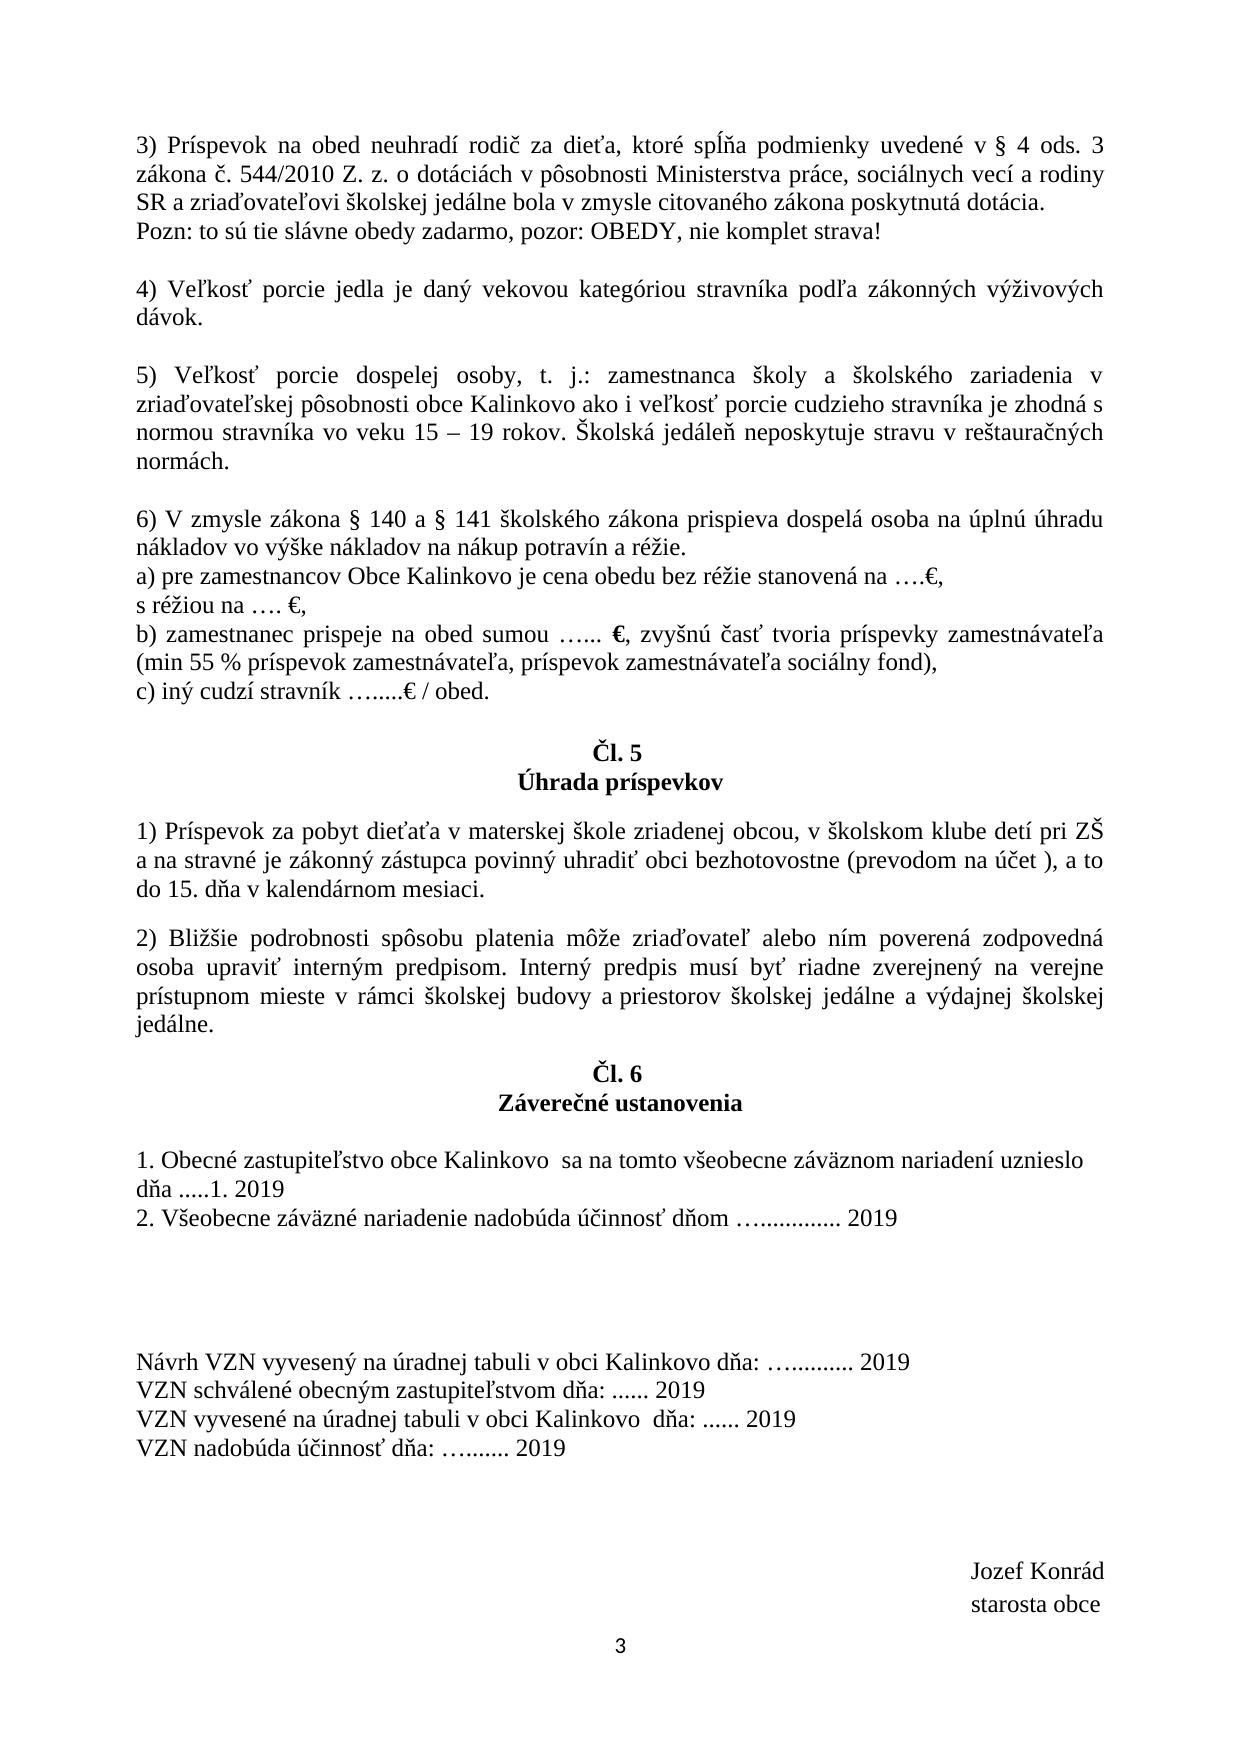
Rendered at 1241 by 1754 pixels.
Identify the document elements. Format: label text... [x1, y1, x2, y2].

text 2) Bližšie podrobnosti spôsobu platenia môže zriaďovateľ alebo ním poverená zodpovedná osoba upraviť interným predpisom. Interný predpis musí byť riadne zverejnený na verejne prístupnom mieste v rámci školskej budovy a priestorov školskej jedálne a výdajnej školskej jedálne. [136, 923, 1104, 1038]
text 4) Veľkosť porcie jedla je daný vekovou kategóriou stravníka podľa zákonných výživových dávok. [136, 274, 1104, 331]
text VZN schválené obecným zastupiteľstvom dňa: ...... 2019 [136, 1375, 1104, 1404]
text Jozef Konrád [136, 1556, 1104, 1585]
text 1. Obecné zastupiteľstvo obce Kalinkovo sa na tomto všeobecne záväznom nariadení uznieslo dňa .....1. 2019 [136, 1145, 1104, 1203]
text Čl. 5 [136, 738, 1104, 767]
text s réžiou na …. €, [136, 590, 1104, 619]
text 2. Všeobecne záväzné nariadenie nadobúda účinnosť dňom …............. 2019 [136, 1203, 1104, 1232]
text starosta obce [799, 1589, 1104, 1618]
text VZN vyvesené na úradnej tabuli v obci Kalinkovo dňa: ...... 2019 [136, 1404, 1104, 1433]
text a) pre zamestnancov Obce Kalinkovo je cena obedu bez réžie stanovená na ….€, [136, 561, 1104, 590]
text Čl. 6 [136, 1059, 1104, 1088]
text b) zamestnanec prispeje na obed sumou …... €, zvyšnú časť tvoria príspevky zamestnávateľa (min 55 % príspevok zamestnávateľa, príspevok zamestnávateľa sociálny fond), [136, 619, 1104, 676]
text Úhrada príspevkov [136, 767, 1104, 795]
text c) iný cudzí stravník ….....€ / obed. [136, 676, 1104, 705]
text Pozn: to sú tie slávne obedy zadarmo, pozor: OBEDY, nie komplet strava! [136, 216, 1104, 245]
text 6) V zmysle zákona § 140 a § 141 školského zákona prispieva dospelá osoba na úplnú úhradu nákladov vo výške nákladov na nákup potravín a réžie. [136, 504, 1104, 561]
text 3) Príspevok na obed neuhradí rodič za dieťa, ktoré spĺňa podmienky uvedené v § 4 ods. 3 zákona č. 544/2010 Z. z. o dotáciách v pôsobnosti Ministerstva práce, sociálnych vecí a rodiny SR a zriaďovateľovi školskej jedálne bola v zmysle citovaného zákona poskytnutá dotácia. [136, 130, 1104, 216]
text 1) Príspevok za pobyt dieťaťa v materskej škole zriadenej obcou, v školskom klube detí pri ZŠ a na stravné je zákonný zástupca povinný uhradiť obci bezhotovostne (prevodom na účet ), a to do 15. dňa v kalendárnom mesiaci. [136, 816, 1104, 902]
text Návrh VZN vyvesený na úradnej tabuli v obci Kalinkovo dňa: ….......... 2019 [136, 1347, 1104, 1375]
text Záverečné ustanovenia [136, 1088, 1104, 1117]
text VZN nadobúda účinnosť dňa: …....... 2019 [136, 1433, 1104, 1462]
text 5) Veľkosť porcie dospelej osoby, t. j.: zamestnanca školy a školského zariadenia v zriaďovateľskej pôsobnosti obce Kalinkovo ako i veľkosť porcie cudzieho stravníka je zhodná s normou stravníka vo veku 15 – 19 rokov. Školská jedáleň neposkytuje stravu v reštauračných normách. [136, 360, 1104, 475]
